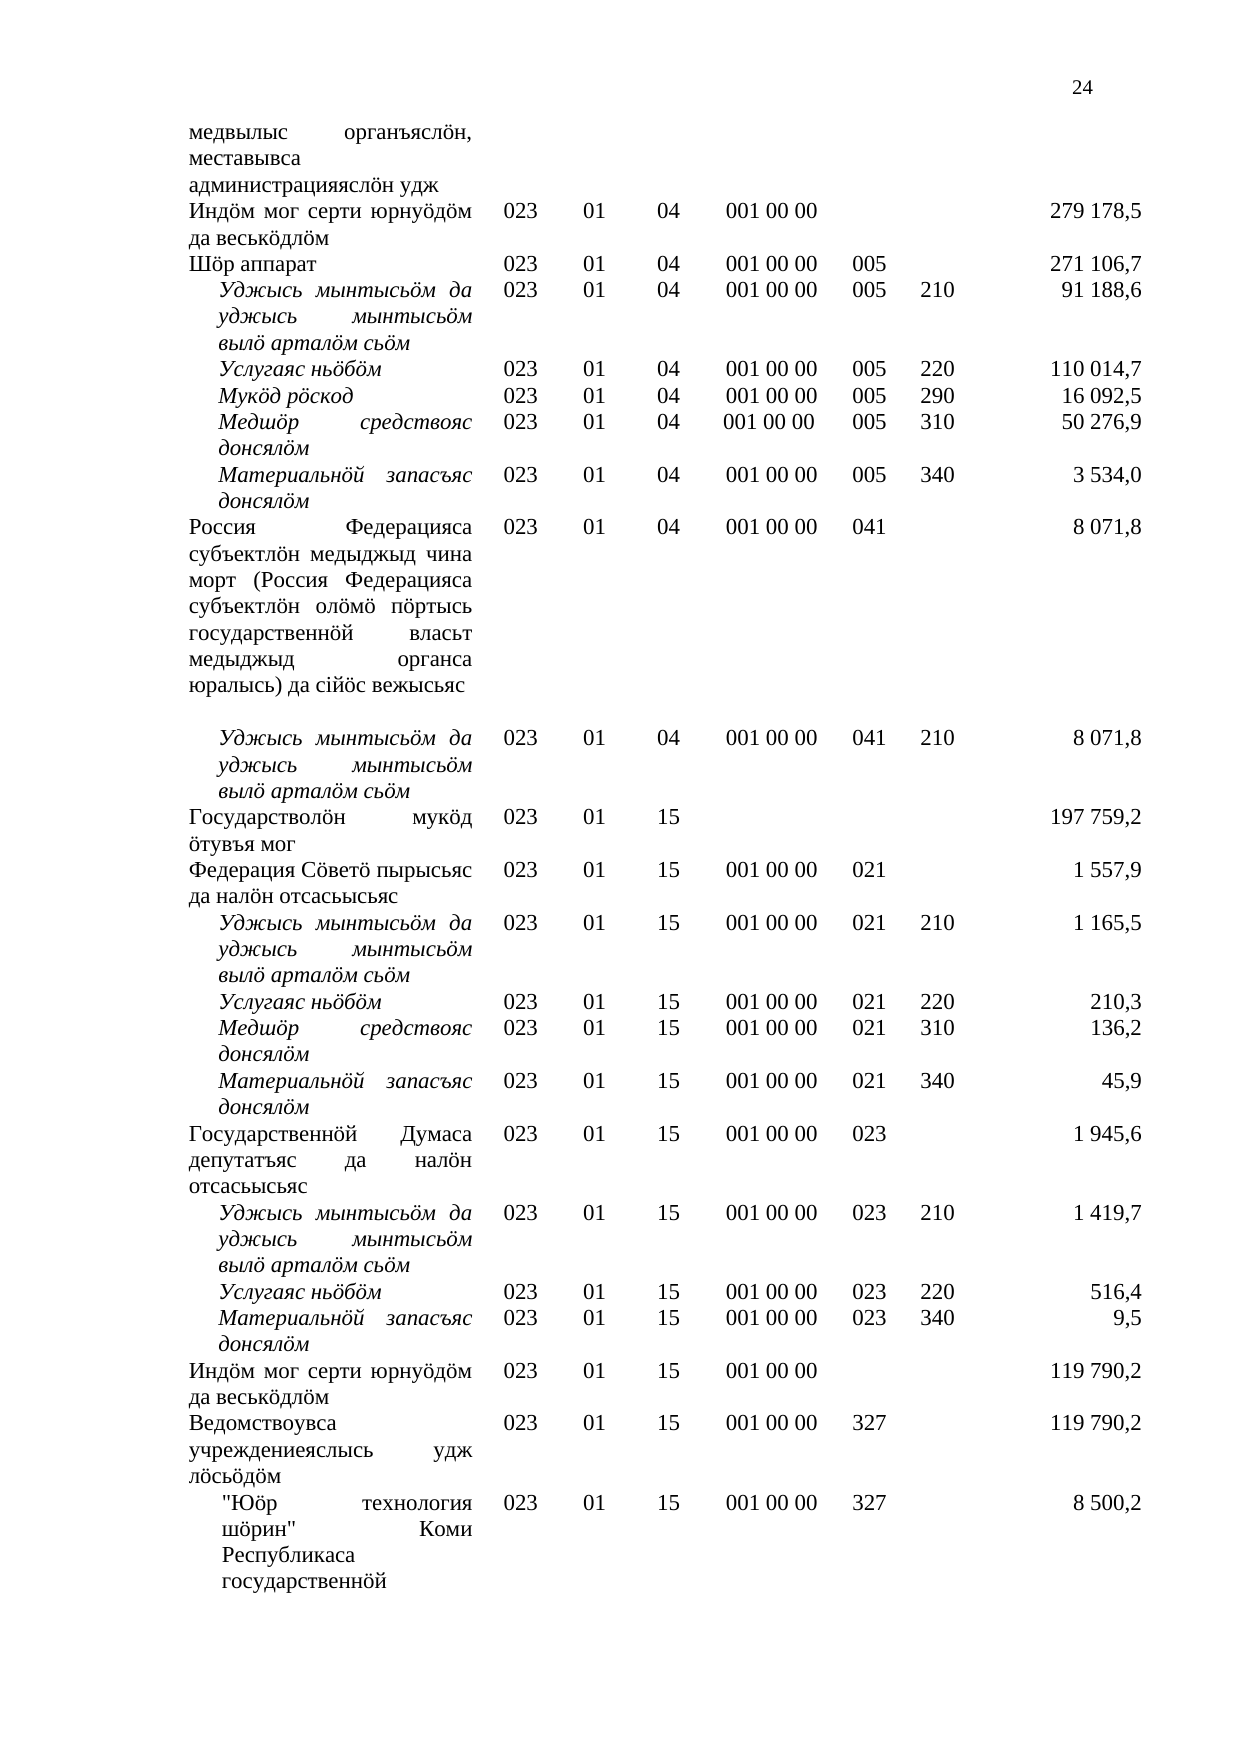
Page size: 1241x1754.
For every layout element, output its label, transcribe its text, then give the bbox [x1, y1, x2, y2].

table_cell 04 [631, 461, 705, 513]
table_cell 210 [900, 1199, 974, 1278]
table_cell 271 106,7 [974, 250, 1153, 276]
table_cell 01 [558, 909, 631, 988]
table_cell 50 276,9 [974, 408, 1153, 461]
table_cell Мукöд рöскод [177, 382, 483, 408]
table_cell Уджысь мынтысьöм да уджысь мынтысьöм вылö арталöм сьöм [177, 724, 483, 803]
table_cell 001 00 00 [705, 724, 838, 803]
table_cell 210 [900, 276, 974, 355]
table_cell 005 [838, 355, 900, 382]
table_cell 023 [484, 197, 557, 250]
table_cell 15 [631, 1120, 705, 1199]
table_cell 023 [484, 803, 557, 856]
table_cell 327 [838, 1410, 900, 1488]
table_cell 01 [558, 724, 631, 803]
table_cell 01 [558, 382, 631, 408]
table_cell 15 [631, 909, 705, 988]
table_cell 01 [558, 408, 631, 461]
table_cell 023 [484, 856, 557, 909]
table_cell Услугаяс ньöбöм [177, 355, 483, 382]
table_cell 01 [558, 197, 631, 250]
table_cell 005 [838, 250, 900, 276]
table_cell Уджысь мынтысьöм да уджысь мынтысьöм вылö арталöм сьöм [177, 909, 483, 988]
table_cell 001 00 00 [705, 197, 838, 250]
table_cell 023 [484, 461, 557, 513]
table_cell 01 [558, 1199, 631, 1278]
table_cell 01 [558, 1489, 631, 1594]
table_cell 023 [838, 1278, 900, 1304]
table_cell 001 00 00 [705, 382, 838, 408]
table_cell [838, 118, 900, 197]
table_cell 023 [484, 988, 557, 1014]
table_cell Индöм мог серти юрнуöдöм да веськöдлöм [177, 1357, 483, 1409]
table_cell 023 [484, 355, 557, 382]
table_cell Государственнöй Думаса депутатъяс да налöн отсасьысьяс [177, 1120, 483, 1199]
table_cell [900, 803, 974, 856]
table_cell 04 [631, 724, 705, 803]
table_cell 001 00 00 [705, 1357, 838, 1409]
table_cell 01 [558, 1067, 631, 1119]
table_cell 001 00 00 [705, 856, 838, 909]
table_cell 136,2 [974, 1014, 1153, 1067]
table_cell 023 [484, 382, 557, 408]
table_cell [838, 1357, 900, 1409]
table_cell 01 [558, 1304, 631, 1357]
table_cell медвылыс органъяслöн, меставывса администрацияяслöн удж [177, 118, 483, 197]
table_cell Медшöр средствояс донсялöм [177, 408, 483, 461]
table_cell 279 178,5 [974, 197, 1153, 250]
table_cell 1 945,6 [974, 1120, 1153, 1199]
table_cell 8 071,8 [974, 514, 1153, 724]
table_cell 210,3 [974, 988, 1153, 1014]
table_cell 001 00 00 [705, 1199, 838, 1278]
table_cell 1 557,9 [974, 856, 1153, 909]
table_cell 210 [900, 724, 974, 803]
table_cell 04 [631, 197, 705, 250]
table_cell Материальнöй запасъяс донсялöм [177, 1304, 483, 1357]
table_cell 110 014,7 [974, 355, 1153, 382]
table_cell 001 00 00 [705, 276, 838, 355]
table_cell 15 [631, 803, 705, 856]
table_cell 340 [900, 461, 974, 513]
table_cell 04 [631, 276, 705, 355]
table_cell 001 00 00 [705, 514, 838, 724]
table_cell 01 [558, 803, 631, 856]
table_cell 15 [631, 1304, 705, 1357]
table_cell 290 [900, 382, 974, 408]
table_cell [838, 803, 900, 856]
table_cell 023 [484, 909, 557, 988]
table_cell 01 [558, 1014, 631, 1067]
table_cell 119 790,2 [974, 1410, 1153, 1488]
table_cell 220 [900, 1278, 974, 1304]
table_cell 01 [558, 250, 631, 276]
table_cell 01 [558, 1357, 631, 1409]
table_cell [900, 118, 974, 197]
table_cell 021 [838, 909, 900, 988]
table_cell Услугаяс ньöбöм [177, 988, 483, 1014]
table_cell 15 [631, 1357, 705, 1409]
table_cell [705, 118, 838, 197]
table_cell 91 188,6 [974, 276, 1153, 355]
table_cell [900, 1120, 974, 1199]
table_cell 023 [484, 1014, 557, 1067]
table_cell 01 [558, 988, 631, 1014]
table_cell 023 [484, 1067, 557, 1119]
table_cell 001 00 00 [705, 461, 838, 513]
table_cell 516,4 [974, 1278, 1153, 1304]
table_cell 001 00 00 [705, 988, 838, 1014]
table_cell 001 00 00 [705, 1304, 838, 1357]
table_cell 119 790,2 [974, 1357, 1153, 1409]
table_cell 023 [484, 514, 557, 724]
table_cell "Юöр технология шöрин" Коми Республикаса государственнöй [177, 1489, 483, 1594]
table_cell 310 [900, 1014, 974, 1067]
table_cell 001 00 00 [705, 1014, 838, 1067]
table_cell 023 [484, 276, 557, 355]
table_cell 001 00 00 [705, 1120, 838, 1199]
table_cell 04 [631, 382, 705, 408]
table_cell 023 [838, 1199, 900, 1278]
table_cell 15 [631, 1014, 705, 1067]
table_cell 001 00 00 [705, 1489, 838, 1594]
table_cell Россия Федерацияса субъектлöн медыджыд чина морт (Россия Федерацияса субъектлöн олöмö пöртысь государственнöй власьт медыджыд органса юралысь) да сiйöс вежысьяс [177, 514, 483, 724]
table_cell 001 00 00 [705, 408, 838, 461]
table_cell 01 [558, 1410, 631, 1488]
table_cell 01 [558, 1120, 631, 1199]
table_cell 023 [484, 408, 557, 461]
table_cell [558, 118, 631, 197]
table_cell Индöм мог серти юрнуöдöм да веськöдлöм [177, 197, 483, 250]
table_cell [900, 1357, 974, 1409]
table_cell 021 [838, 1014, 900, 1067]
table_cell 021 [838, 856, 900, 909]
table_cell 220 [900, 988, 974, 1014]
table_cell [900, 514, 974, 724]
table_cell 220 [900, 355, 974, 382]
table_cell [900, 1410, 974, 1488]
table_cell [900, 856, 974, 909]
table_cell 197 759,2 [974, 803, 1153, 856]
table_cell 023 [484, 1489, 557, 1594]
table_cell 04 [631, 514, 705, 724]
table_cell [900, 1489, 974, 1594]
table_cell [974, 118, 1153, 197]
table_cell Материальнöй запасъяс донсялöм [177, 1067, 483, 1119]
table_cell 023 [484, 1120, 557, 1199]
table_cell Медшöр средствояс донсялöм [177, 1014, 483, 1067]
table_cell 04 [631, 408, 705, 461]
table_cell 15 [631, 856, 705, 909]
table_cell Государстволöн мукöд öтувъя мог [177, 803, 483, 856]
table_cell Ведомствоувса учреждениеяслысь удж лöсьöдöм [177, 1410, 483, 1488]
table_cell 041 [838, 724, 900, 803]
table_cell 01 [558, 514, 631, 724]
table_cell [705, 803, 838, 856]
table_cell 01 [558, 1278, 631, 1304]
table_cell Уджысь мынтысьöм да уджысь мынтысьöм вылö арталöм сьöм [177, 276, 483, 355]
table_cell 023 [484, 724, 557, 803]
table_cell 001 00 00 [705, 1067, 838, 1119]
table_cell 021 [838, 988, 900, 1014]
table_cell 310 [900, 408, 974, 461]
table_cell Уджысь мынтысьöм да уджысь мынтысьöм вылö арталöм сьöм [177, 1199, 483, 1278]
table_cell [838, 197, 900, 250]
table_cell 16 092,5 [974, 382, 1153, 408]
table_cell 1 419,7 [974, 1199, 1153, 1278]
table_cell 001 00 00 [705, 250, 838, 276]
table_cell 005 [838, 276, 900, 355]
table_cell [484, 118, 557, 197]
table_cell 01 [558, 276, 631, 355]
table_cell 001 00 00 [705, 1410, 838, 1488]
table_cell Услугаяс ньöбöм [177, 1278, 483, 1304]
table_cell [900, 197, 974, 250]
table_cell 023 [484, 1199, 557, 1278]
table_cell 04 [631, 250, 705, 276]
table_cell Федерация Сöветö пырысьяс да налöн отсасьысьяс [177, 856, 483, 909]
table_cell 15 [631, 1410, 705, 1488]
table_cell 005 [838, 408, 900, 461]
table_cell 45,9 [974, 1067, 1153, 1119]
table_cell Материальнöй запасъяс донсялöм [177, 461, 483, 513]
table_cell 15 [631, 988, 705, 1014]
table_cell 340 [900, 1067, 974, 1119]
table_cell 9,5 [974, 1304, 1153, 1357]
table_cell 15 [631, 1199, 705, 1278]
table_cell 1 165,5 [974, 909, 1153, 988]
table_cell 001 00 00 [705, 1278, 838, 1304]
table_cell 01 [558, 856, 631, 909]
table_cell 210 [900, 909, 974, 988]
table_cell Шöр аппарат [177, 250, 483, 276]
table_cell 001 00 00 [705, 909, 838, 988]
table_cell 15 [631, 1067, 705, 1119]
table_cell [900, 250, 974, 276]
table_cell 023 [484, 250, 557, 276]
table_cell 3 534,0 [974, 461, 1153, 513]
table_cell 01 [558, 461, 631, 513]
table_cell 001 00 00 [705, 355, 838, 382]
table_cell 04 [631, 355, 705, 382]
table_cell 023 [484, 1278, 557, 1304]
table_cell 005 [838, 461, 900, 513]
table_cell 005 [838, 382, 900, 408]
table_cell [631, 118, 705, 197]
table_cell 01 [558, 355, 631, 382]
table_cell 023 [838, 1304, 900, 1357]
table_cell 023 [484, 1357, 557, 1409]
table_cell 15 [631, 1278, 705, 1304]
table_cell 327 [838, 1489, 900, 1594]
table_cell 8 071,8 [974, 724, 1153, 803]
table_cell 15 [631, 1489, 705, 1594]
table_cell 041 [838, 514, 900, 724]
table_cell 023 [484, 1410, 557, 1488]
table_cell 8 500,2 [974, 1489, 1153, 1594]
table_cell 023 [484, 1304, 557, 1357]
table_cell 021 [838, 1067, 900, 1119]
table_cell 023 [838, 1120, 900, 1199]
table_cell 340 [900, 1304, 974, 1357]
